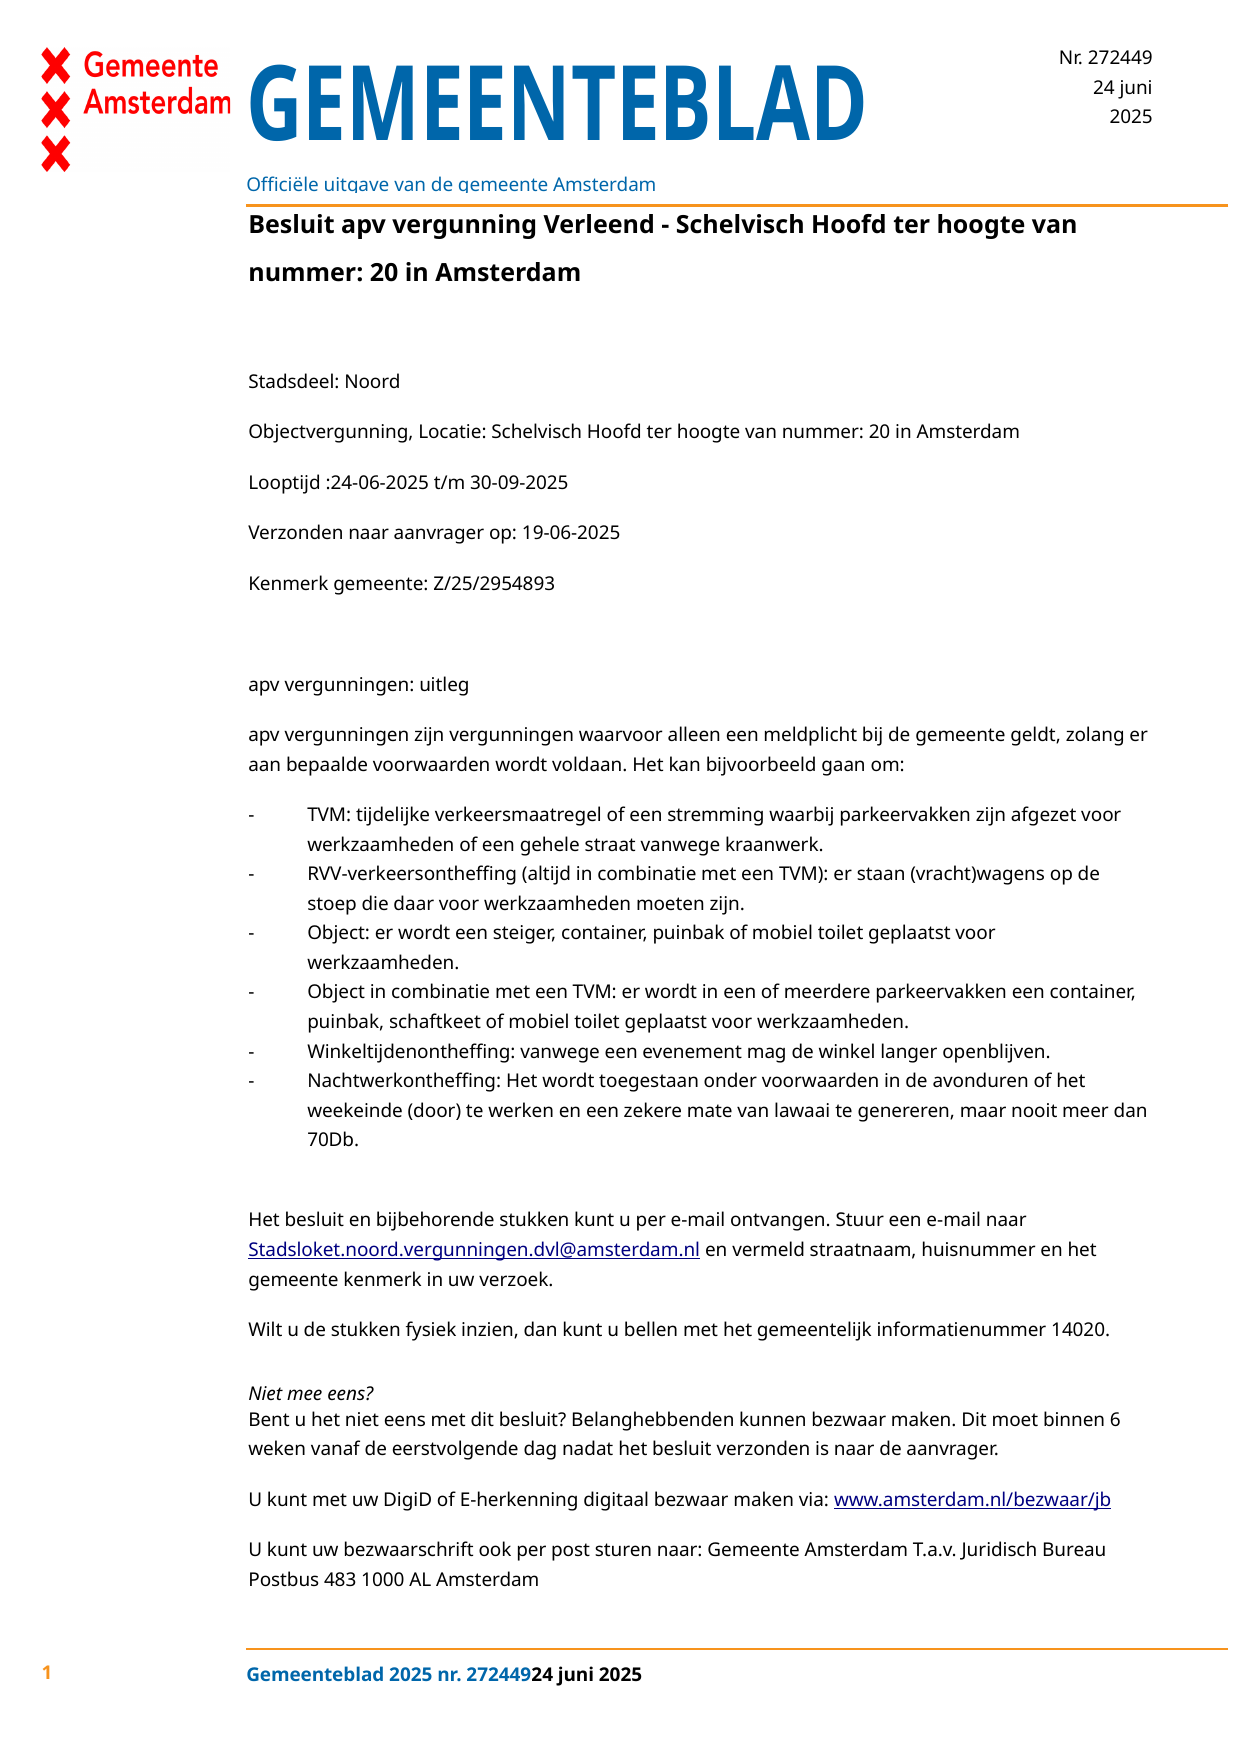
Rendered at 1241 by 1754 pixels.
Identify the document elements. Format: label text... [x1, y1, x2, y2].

text Het besluit en bijbehorende stukken kunt u per e-mail ontvangen. Stuur een e-mail naar Stadsloket.noord.vergunningen.dvl@amsterdam.nl en vermeld straatnaam, huisnummer en het gemeente kenmerk in uw verzoek. [248, 1207, 1152, 1292]
list Nachtwerkontheffing: Het wordt toegestaan onder voorwaarden in de avonduren of het weekeinde (door) te werken en een zekere mate van lawaai te genereren, maar nooit meer dan 70Db. [248, 1067, 1152, 1152]
text Wilt u de stukken fysiek inzien, dan kunt u bellen met het gemeentelijk informatienummer 14020. [248, 1316, 1152, 1342]
text apv vergunningen zijn vergunningen waarvoor alleen een meldplicht bij de gemeente geldt, zolang er aan bepaalde voorwaarden wordt voldaan. Het kan bijvoorbeeld gaan om: [248, 721, 1152, 777]
text Objectvergunning, Locatie: Schelvisch Hoofd ter hoogte van nummer: 20 in Amsterdam [248, 419, 1152, 444]
list Object in combinatie met een TVM: er wordt in een of meerdere parkeervakken een container, puinbak, schaftkeet of mobiel toilet geplaatst voor werkzaamheden. [248, 979, 1152, 1034]
text Kenmerk gemeente: Z/25/2954893 [248, 570, 1152, 596]
text apv vergunningen: uitleg [248, 671, 1152, 697]
text Looptijd :24-06-2025 t/m 30-09-2025 [248, 469, 1152, 495]
text U kunt met uw DigiD of E-herkenning digitaal bezwaar maken via: www.amsterdam.nl/bezwaar/jb [248, 1486, 1152, 1512]
picture [41, 47, 231, 172]
text Besluit apv vergunning Verleend - Schelvisch Hoofd ter hoogte van nummer: 20 in Amsterdam [248, 207, 1152, 288]
text U kunt uw bezwaarschrift ook per post sturen naar: Gemeente Amsterdam T.a.v. Juridisch Bureau Postbus 483 1000 AL Amsterdam [248, 1536, 1152, 1592]
text Verzonden naar aanvrager op: 19-06-2025 [248, 519, 1152, 545]
text Niet mee eens? [248, 1380, 1152, 1406]
list TVM: tijdelijke verkeersmaatregel of een stremming waarbij parkeervakken zijn afgezet voor werkzaamheden of een gehele straat vanwege kraanwerk. [248, 801, 1152, 857]
list Object: er wordt een steiger, container, puinbak of mobiel toilet geplaatst voor werkzaamheden. [248, 919, 1152, 975]
list Winkeltijdenontheffing: vanwege een evenement mag de winkel langer openblijven. [248, 1038, 1152, 1064]
text Stadsdeel: Noord [248, 368, 1152, 394]
list RVV-verkeersontheffing (altijd in combinatie met een TVM): er staan (vracht)wagens op de stoep die daar voor werkzaamheden moeten zijn. [248, 860, 1152, 916]
text Bent u het niet eens met dit besluit? Belanghebbenden kunnen bezwaar maken. Dit moet binnen 6 weken vanaf de eerstvolgende dag nadat het besluit verzonden is naar de aanvrager. [248, 1406, 1152, 1461]
